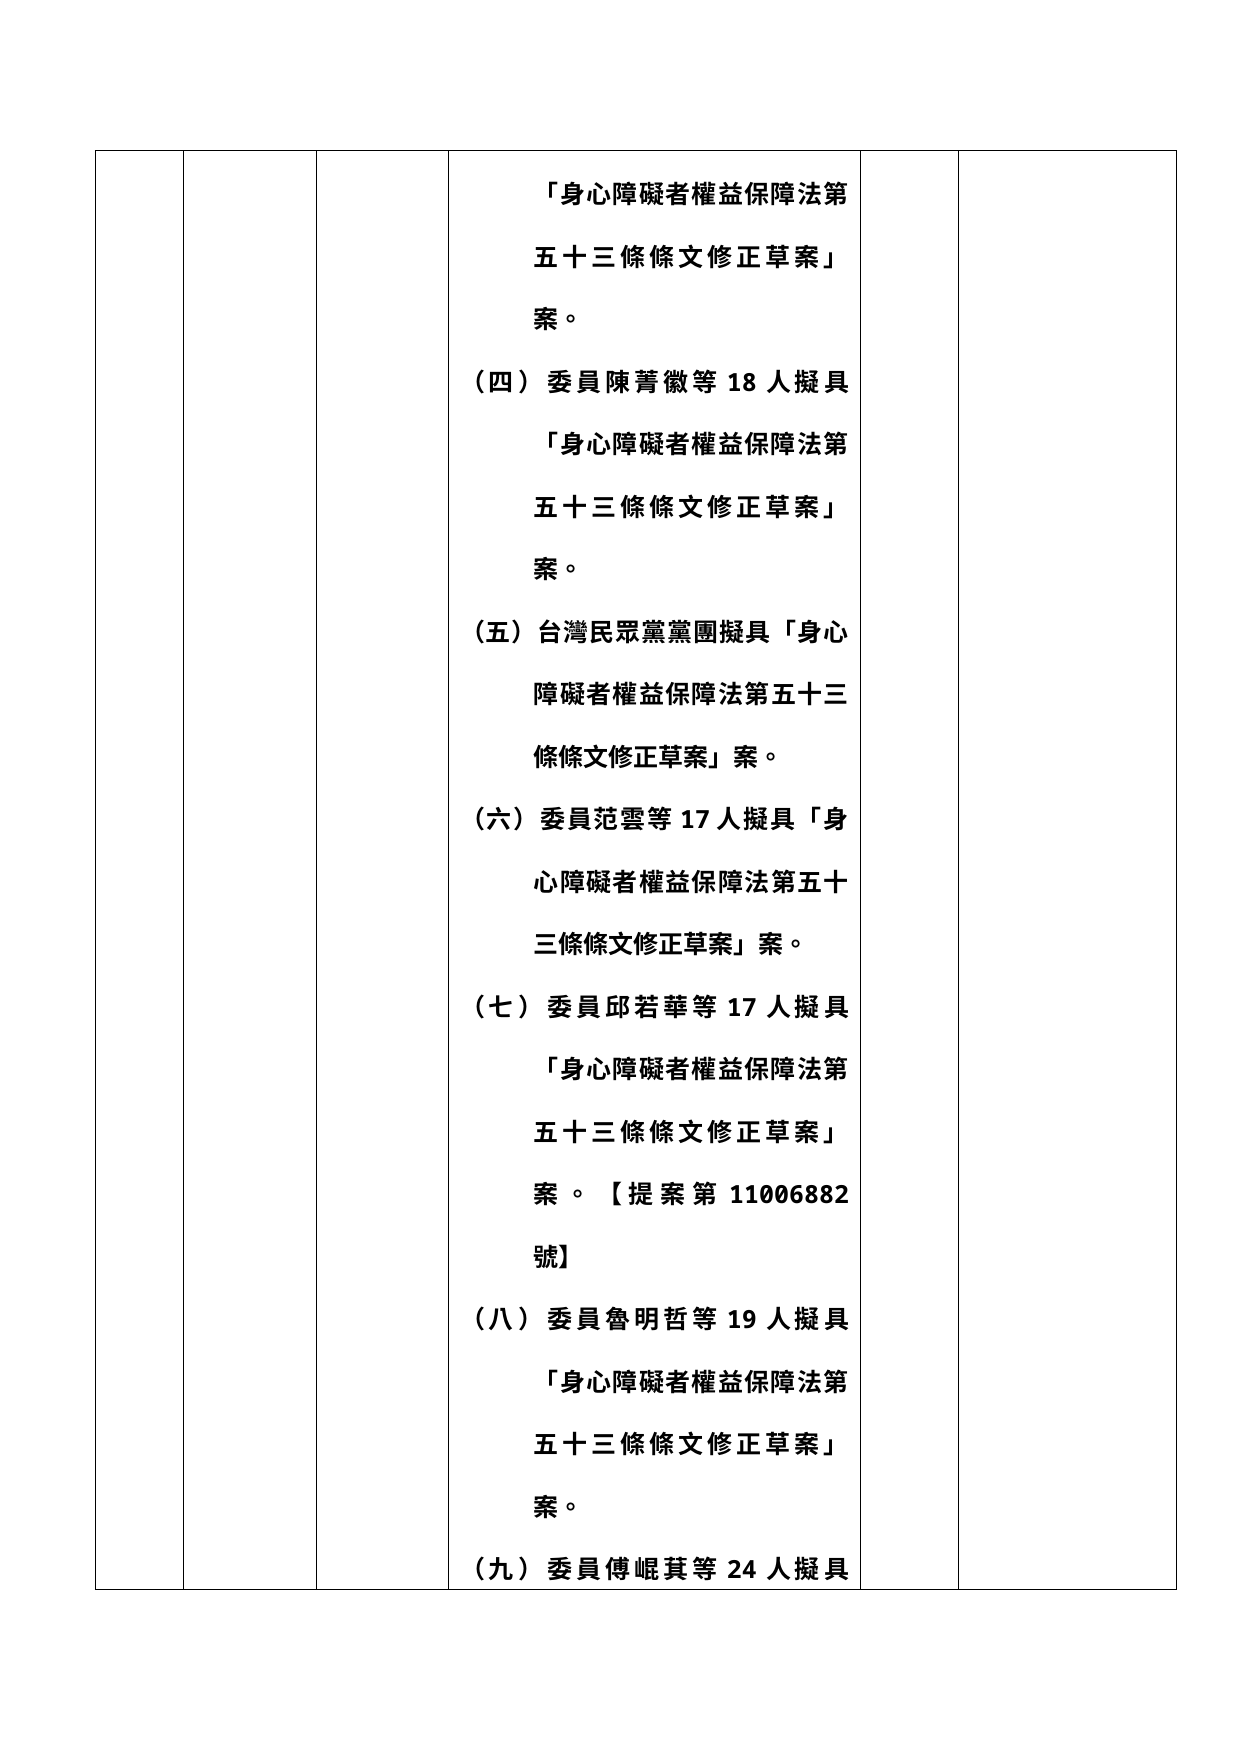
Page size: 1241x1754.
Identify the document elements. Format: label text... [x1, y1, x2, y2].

table_cell [861, 151, 958, 1589]
table_cell [317, 151, 448, 1589]
table_cell [959, 151, 1176, 1589]
table_cell 「身心障礙者權益保障法第五十三條條文修正草案」案。 （四）委員陳菁徽等18人擬具「身心障礙者權益保障法第五十三條條文修正草案」案。 （五）台灣民眾黨黨團擬具「身心障礙者權益保障法第五十三條條文修正草案」案。 （六）委員范雲等17人擬具「身心障礙者權益保障法第五十三條條文修正草案」案。 （七）委員邱若華等17人擬具「身心障礙者權益保障法第五十三條條文修正草案」案。【提案第11006882號】 （八）委員魯明哲等19人擬具「身心障礙者權益保障法第五十三條條文修正草案」案。 （九）委員傅崐萁等24人擬具 [449, 151, 860, 1589]
table_cell [184, 151, 316, 1589]
table_cell [96, 151, 183, 1589]
